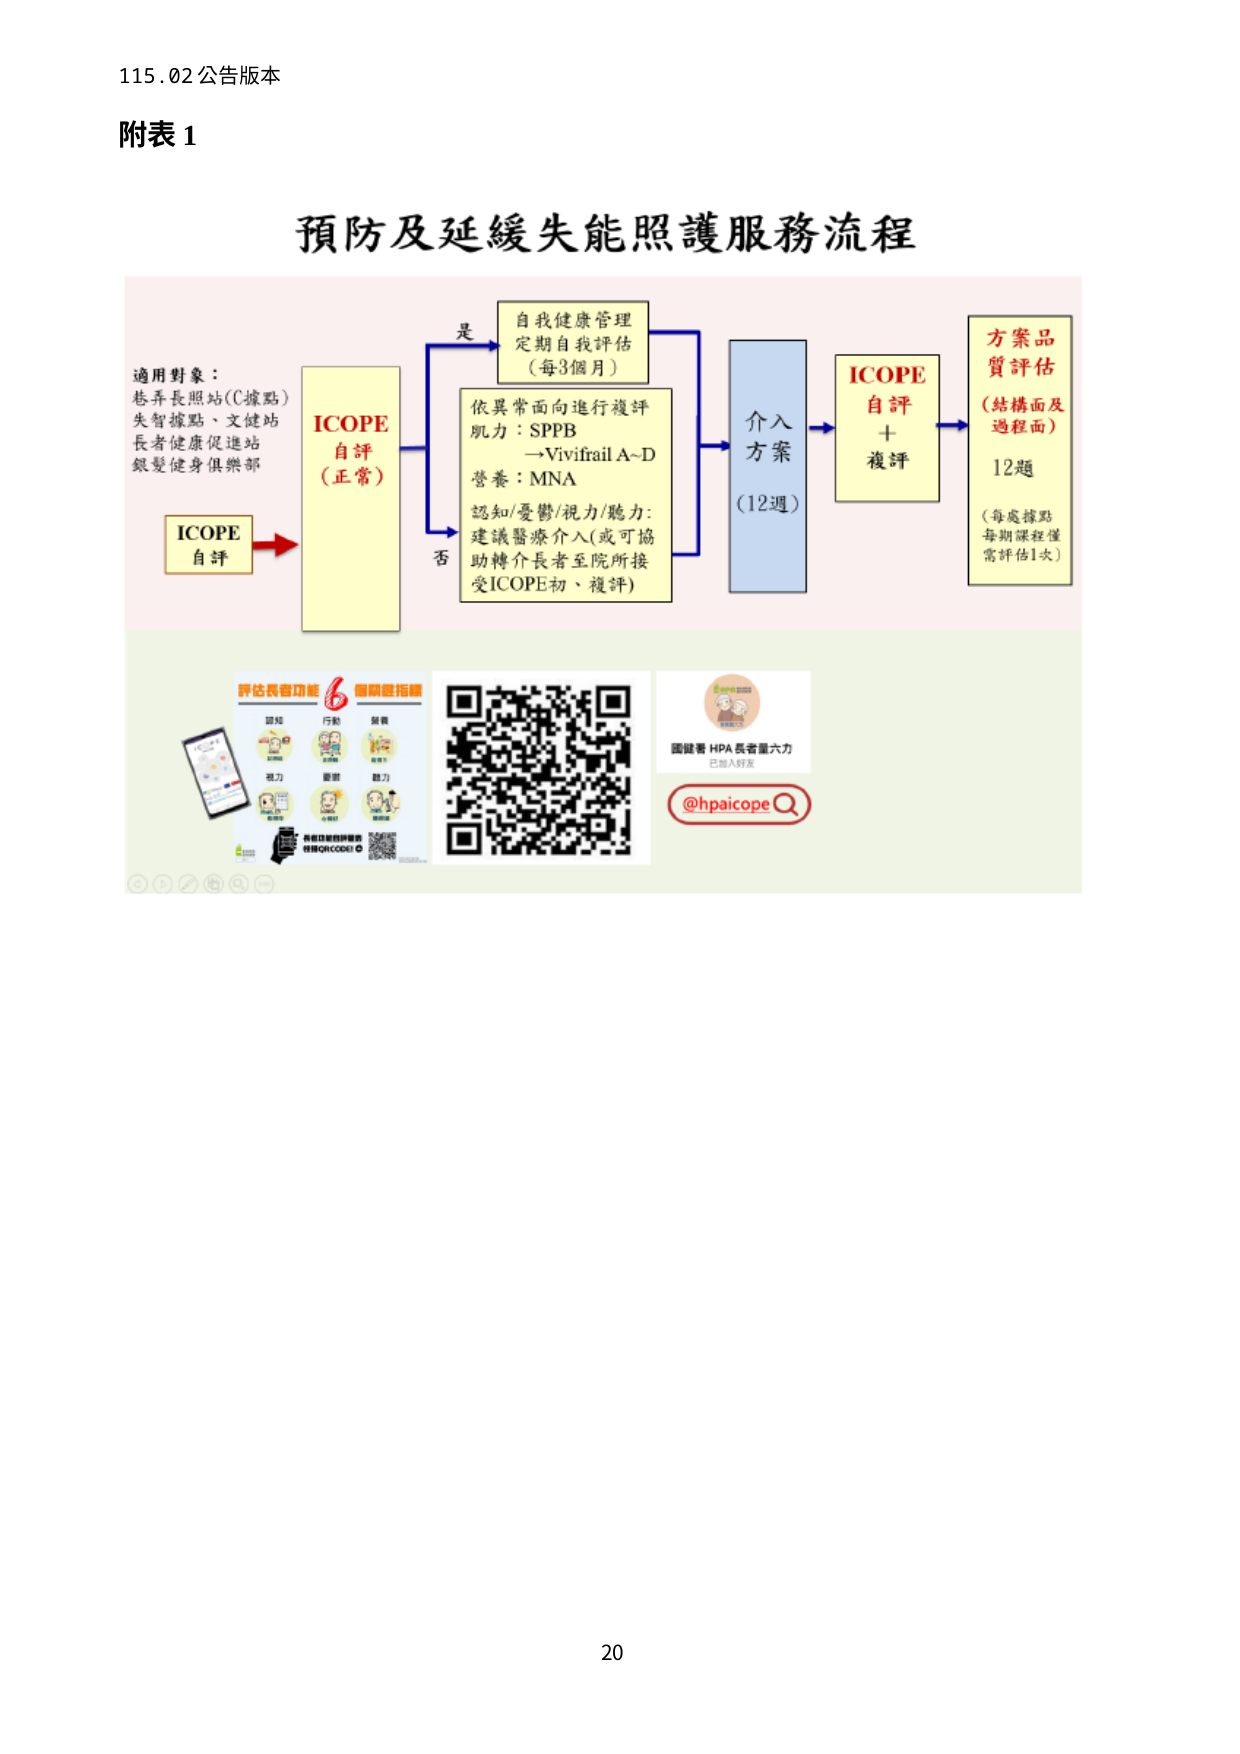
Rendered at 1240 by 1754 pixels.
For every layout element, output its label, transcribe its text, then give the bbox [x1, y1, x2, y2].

text 附表1 [118, 103, 1107, 156]
